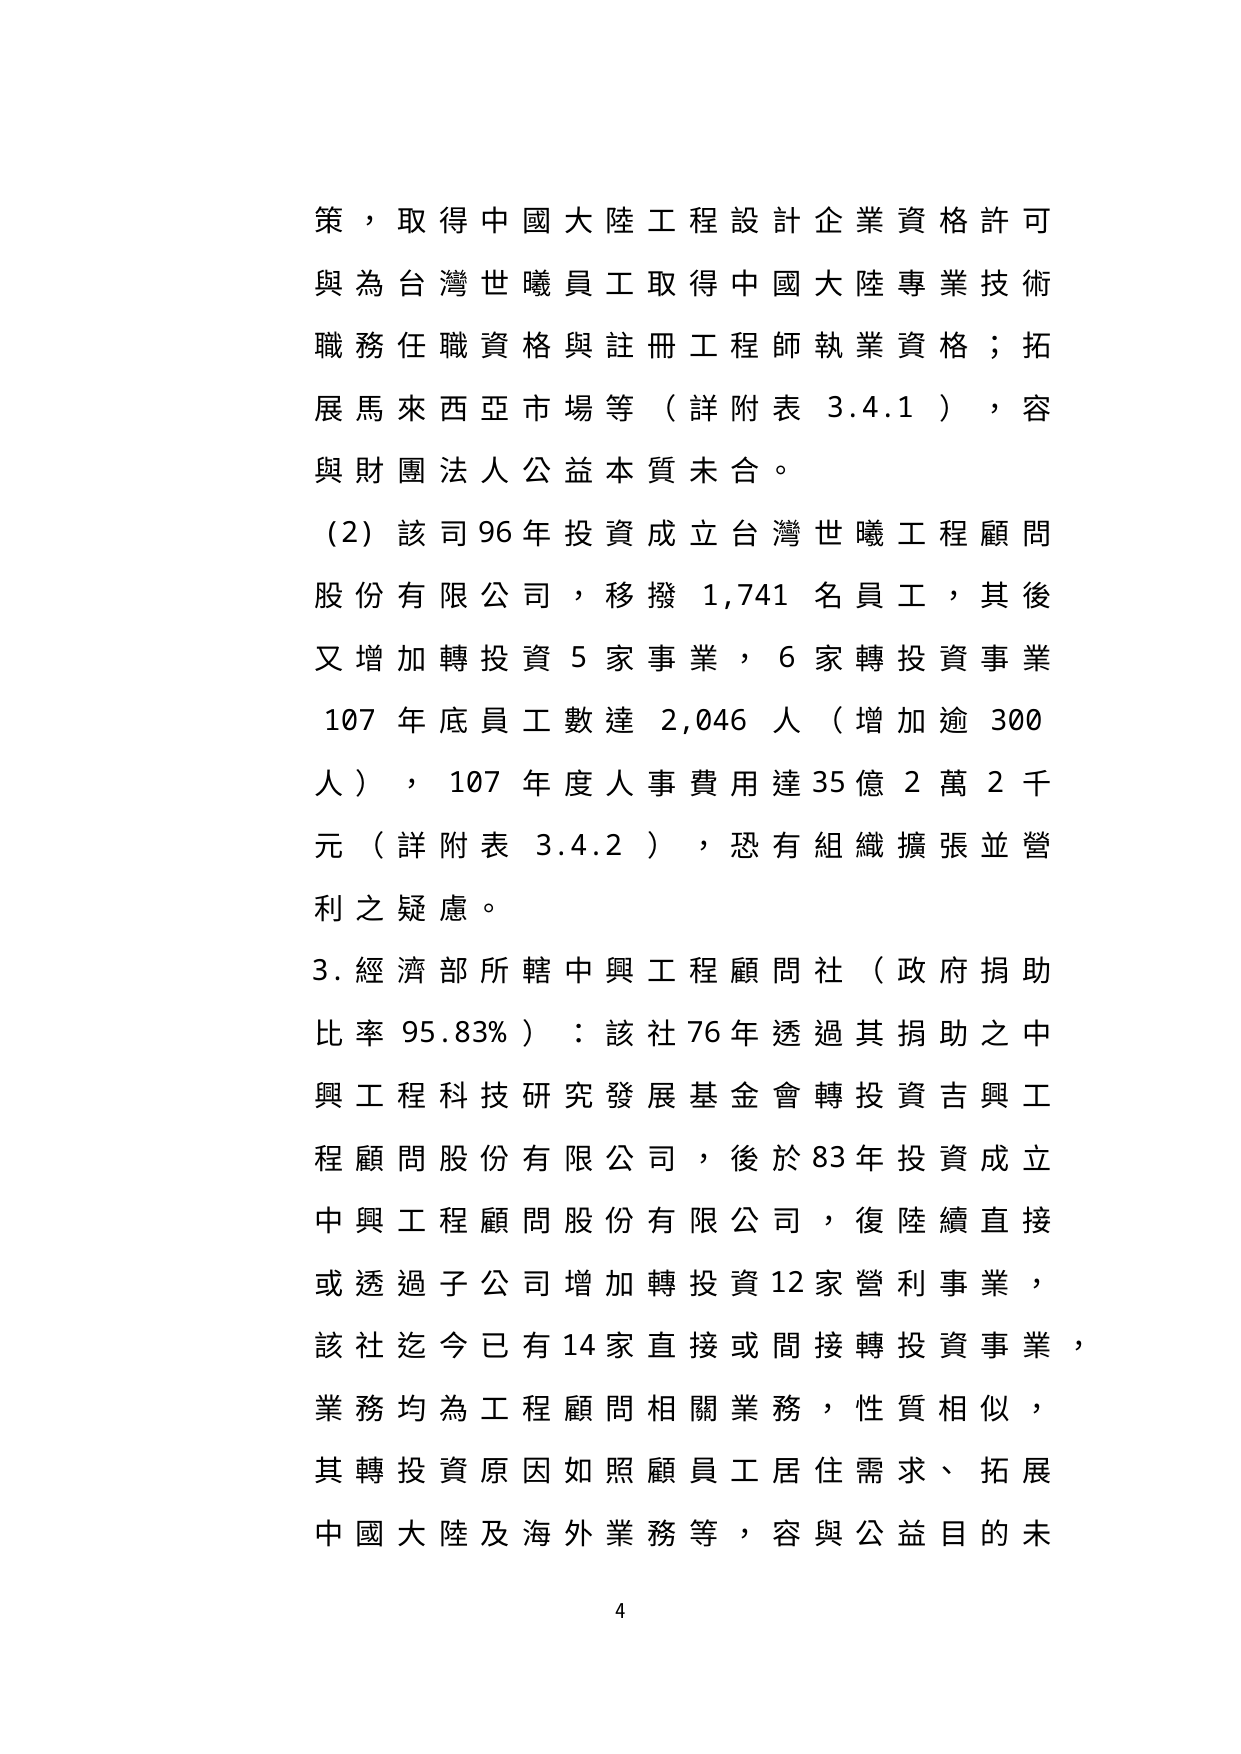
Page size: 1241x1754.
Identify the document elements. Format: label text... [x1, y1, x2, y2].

text 3.經濟部所轄中興工程顧問社（政府捐助比率95.83%）：該社76年透過其捐助之中興工程科技研究發展基金會轉投資吉興工程顧問股份有限公司，後於83年投資成立中興工程顧問股份有限公司，復陸續直接或透過子公司增加轉投資12家營利事業，該社迄今已有14家直接或間接轉投資事業，業務均為工程顧問相關業務，性質相似，其轉投資原因如照顧員工居住需求、拓展中國大陸及海外業務等，容與公益目的未合（詳附表3.4.1），且成立眾多營利事業之必要性，亦值商榷；另如以83年轉投資中興工程顧問股份有限公司起投資之營利事業情形觀之，迄107年底止，13家轉投資事業員工數已達1,942人，107年度人事費用24億6,762萬8千元，相較於該社初始移撥之員工1,527人（詳附表3.4.2），已增加逾400人，組織人事相形擴張並力求營利，恐與財團法人公益之設立宗旨相違。 [271, 927, 1058, 1552]
text (2)該司96年投資成立台灣世曦工程顧問股份有限公司，移撥1,741名員工，其後又增加轉投資5家事業，6家轉投資事業107年底員工數達2,046人（增加逾300人），107年度人事費用達35億2萬2千元（詳附表3.4.2），恐有組織擴張並營利之疑慮。 [271, 490, 1058, 927]
text 策，取得中國大陸工程設計企業資格許可與為台灣世曦員工取得中國大陸專業技術職務任職資格與註冊工程師執業資格；拓展馬來西亞市場等（詳附表3.4.1），容與財團法人公益本質未合。 [271, 177, 1058, 490]
